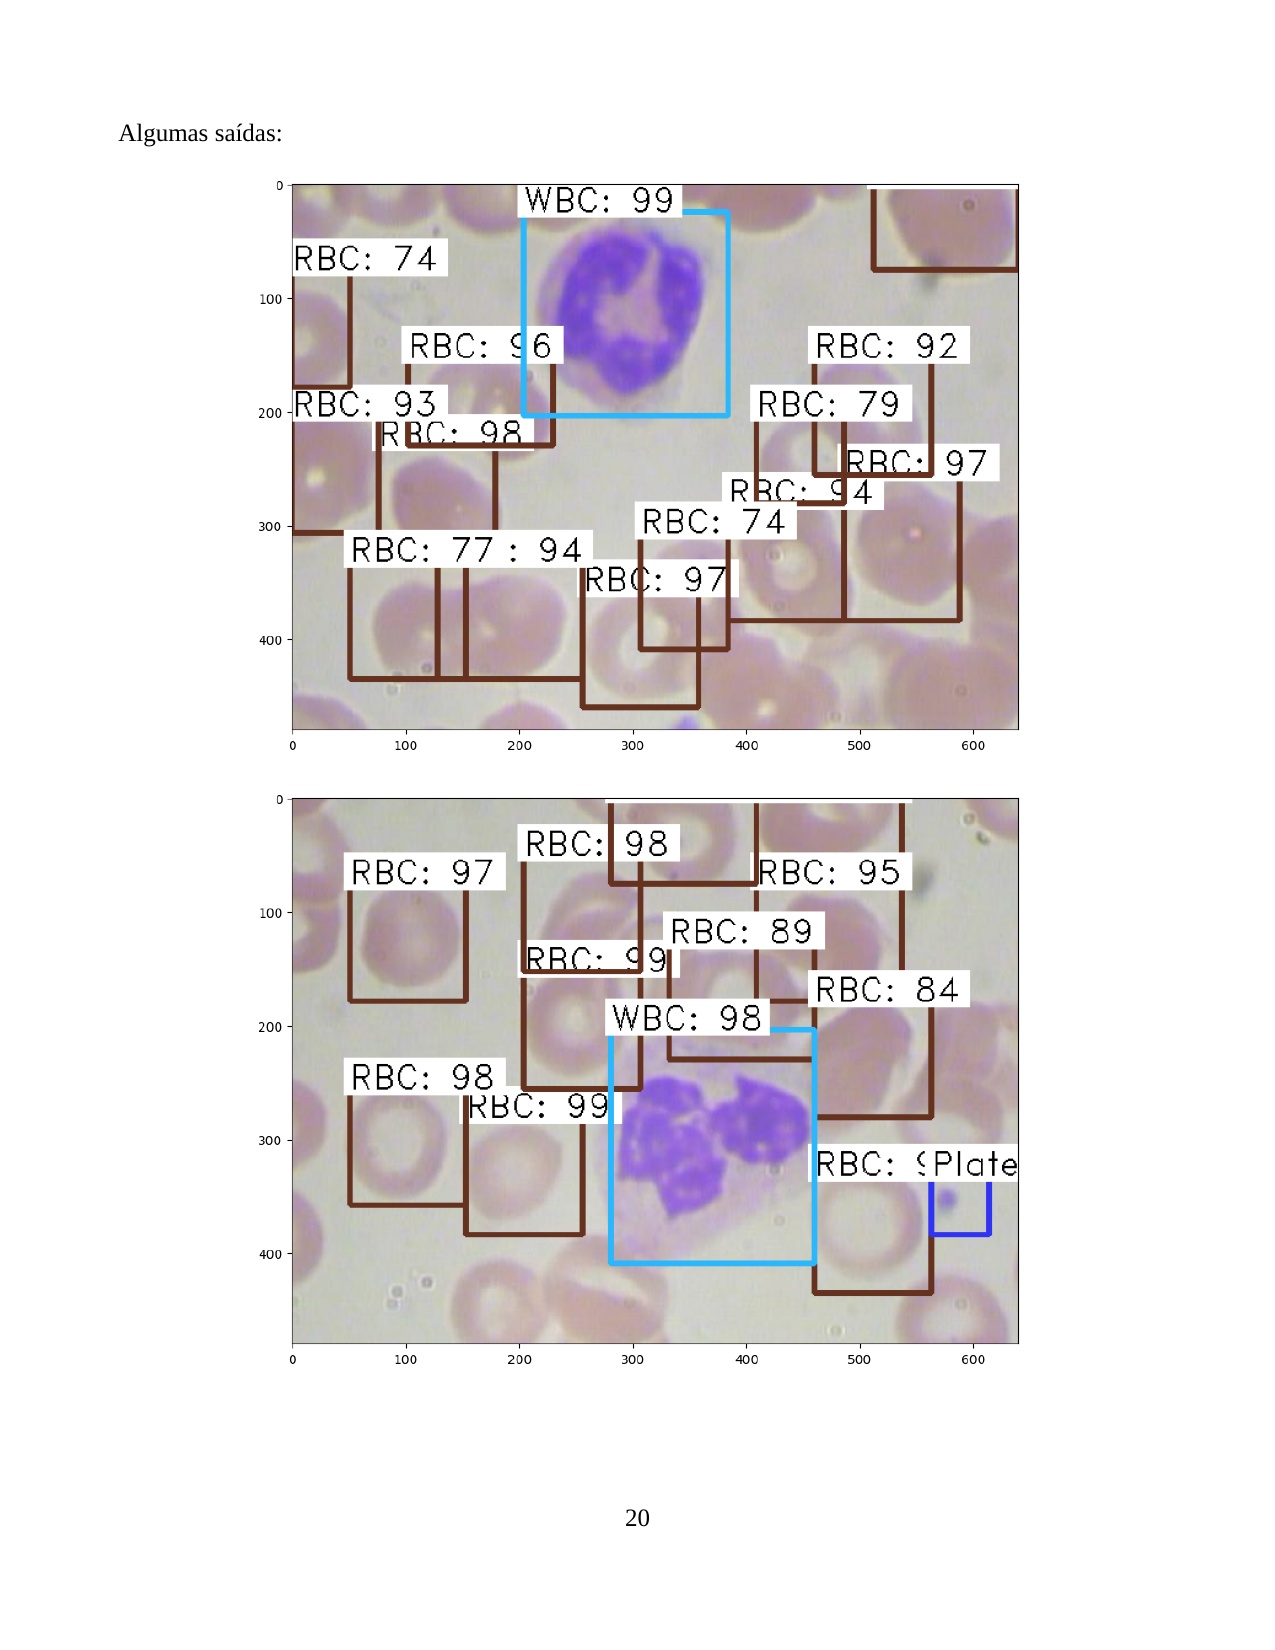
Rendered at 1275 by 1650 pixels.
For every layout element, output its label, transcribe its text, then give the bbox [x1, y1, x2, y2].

text Algumas saídas: [118, 118, 1157, 147]
picture [248, 785, 1027, 1375]
picture [248, 171, 1027, 761]
